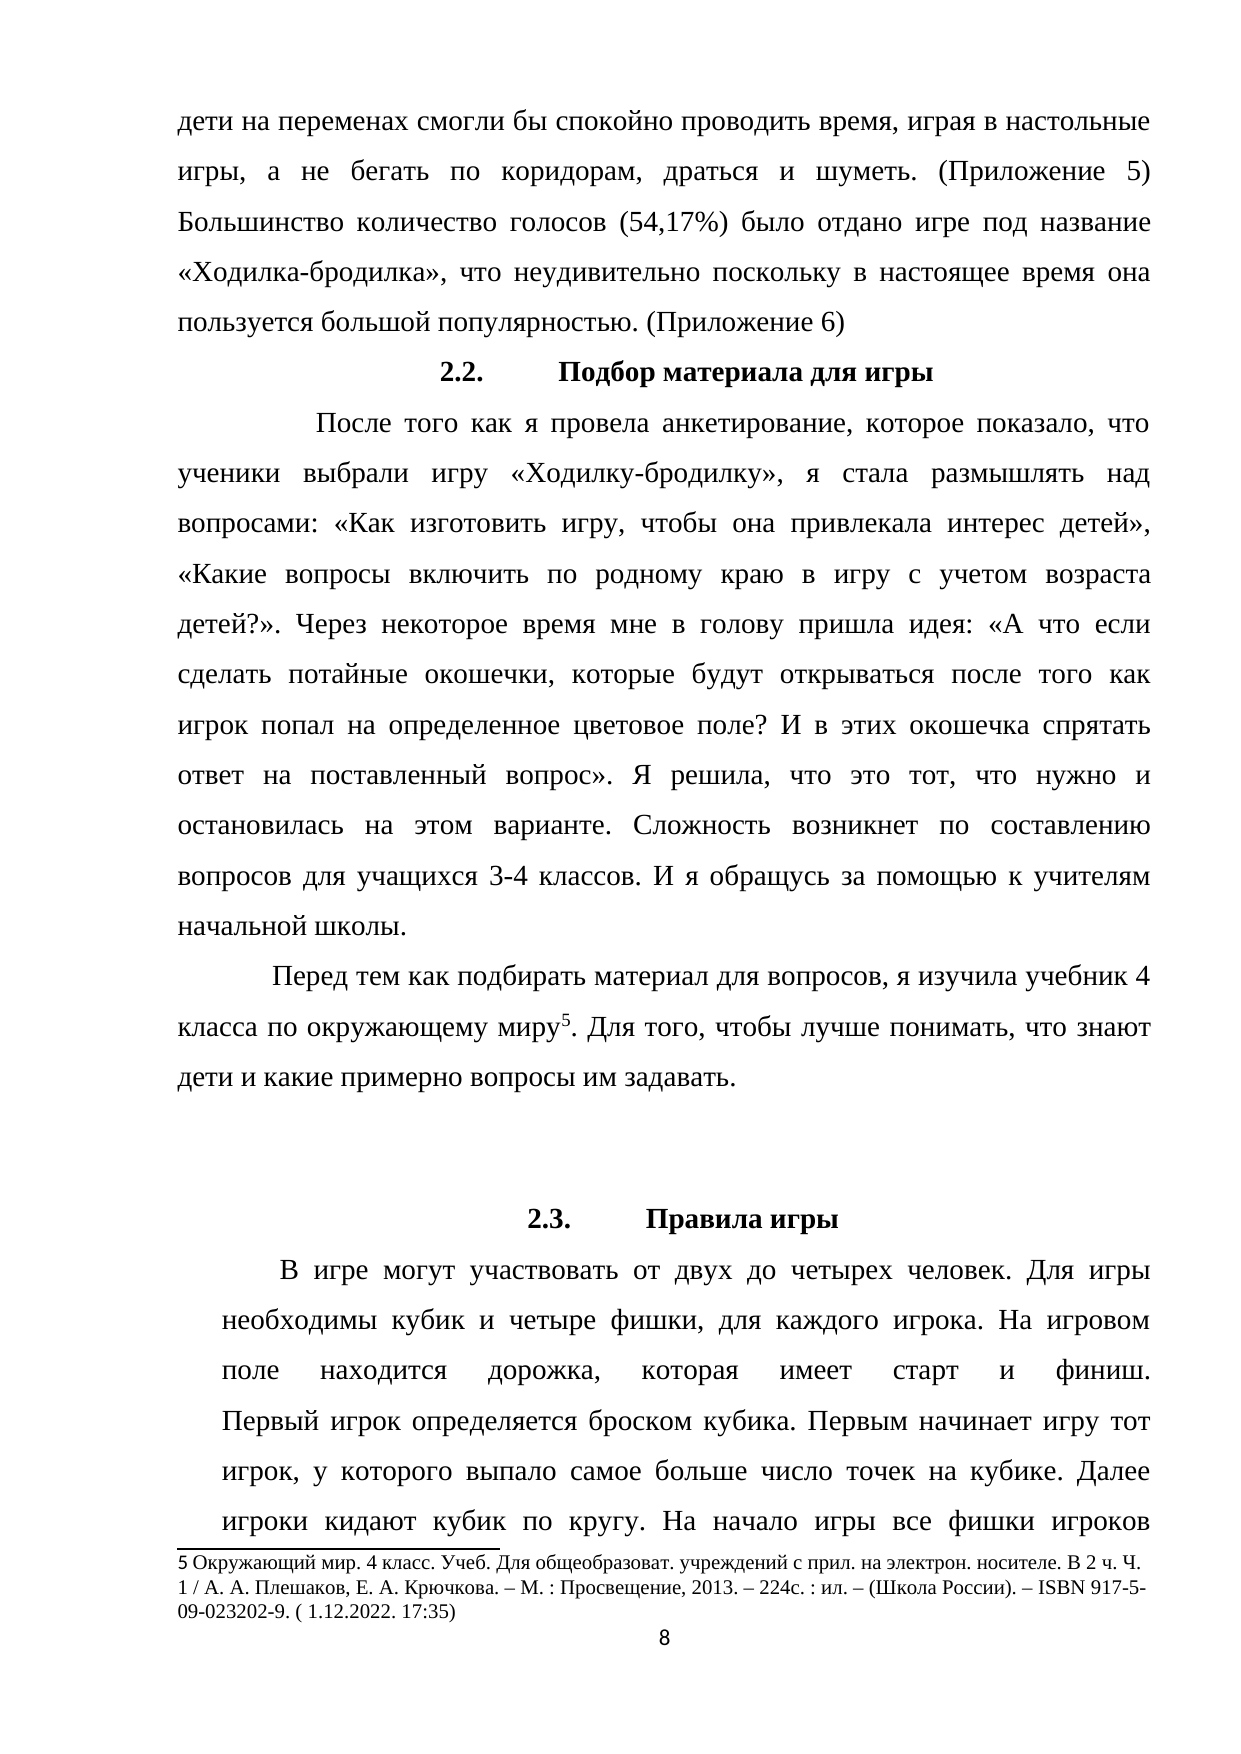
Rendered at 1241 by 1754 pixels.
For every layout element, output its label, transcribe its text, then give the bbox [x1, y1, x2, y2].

list Подбор материала для игры [222, 354, 1152, 388]
text В игре могут участвовать от двух до четырех человек. Для игры необходимы кубик и четыре фишки, для каждого игрока. На игровом поле находится дорожка, которая имеет старт и финиш. Первый игрок определяется броском кубика. Первым начинает игру тот игрок, у которого выпало самое больше число точек на кубике. Далее игроки кидают кубик по кругу. На начало игры все фишки игроков [222, 1252, 1152, 1537]
text После того как я провела анкетирование, которое показало, что ученики выбрали игру «Ходилку-бродилку», я стала размышлять над вопросами: «Как изготовить игру, чтобы она привлекала интерес детей», «Какие вопросы включить по родному краю в игру с учетом возраста детей?». Через некоторое время мне в голову пришла идея: «А что если сделать потайные окошечки, которые будут открываться после того как игрок попал на определенное цветовое поле? И в этих окошечка спрятать ответ на поставленный вопрос». Я решила, что это тот, что нужно и остановилась на этом варианте. Сложность возникнет по составлению вопросов для учащихся 3-4 классов. И я обращусь за помощью к учителям начальной школы. [177, 405, 1152, 942]
text Перед тем как подбирать материал для вопросов, я изучила учебник 4 класса по окружающему миру. Для того, чтобы лучше понимать, что знают дети и какие примерно вопросы им задавать. [177, 958, 1152, 1092]
list Правила игры [222, 1202, 1152, 1235]
text Окружающий мир. 4 класс. Учеб. Для общеобразоват. учреждений с прил. на электрон. носителе. В 2 ч. Ч. 1 / А. А. Плешаков, Е. А. Крючкова. – М. : Просвещение, 2013. – 224с. : ил. – (Школа России). – ISBN 917-5-09-023202-9. ( 1.12.2022. 17:35) [177, 1549, 1152, 1623]
text дети на переменах смогли бы спокойно проводить время, играя в настольные игры, а не бегать по коридорам, драться и шуметь. (Приложение 5) Большинство количество голосов (54,17%) было отдано игре под название «Ходилка-бродилка», что неудивительно поскольку в настоящее время она пользуется большой популярностью. (Приложение 6) [177, 103, 1152, 338]
